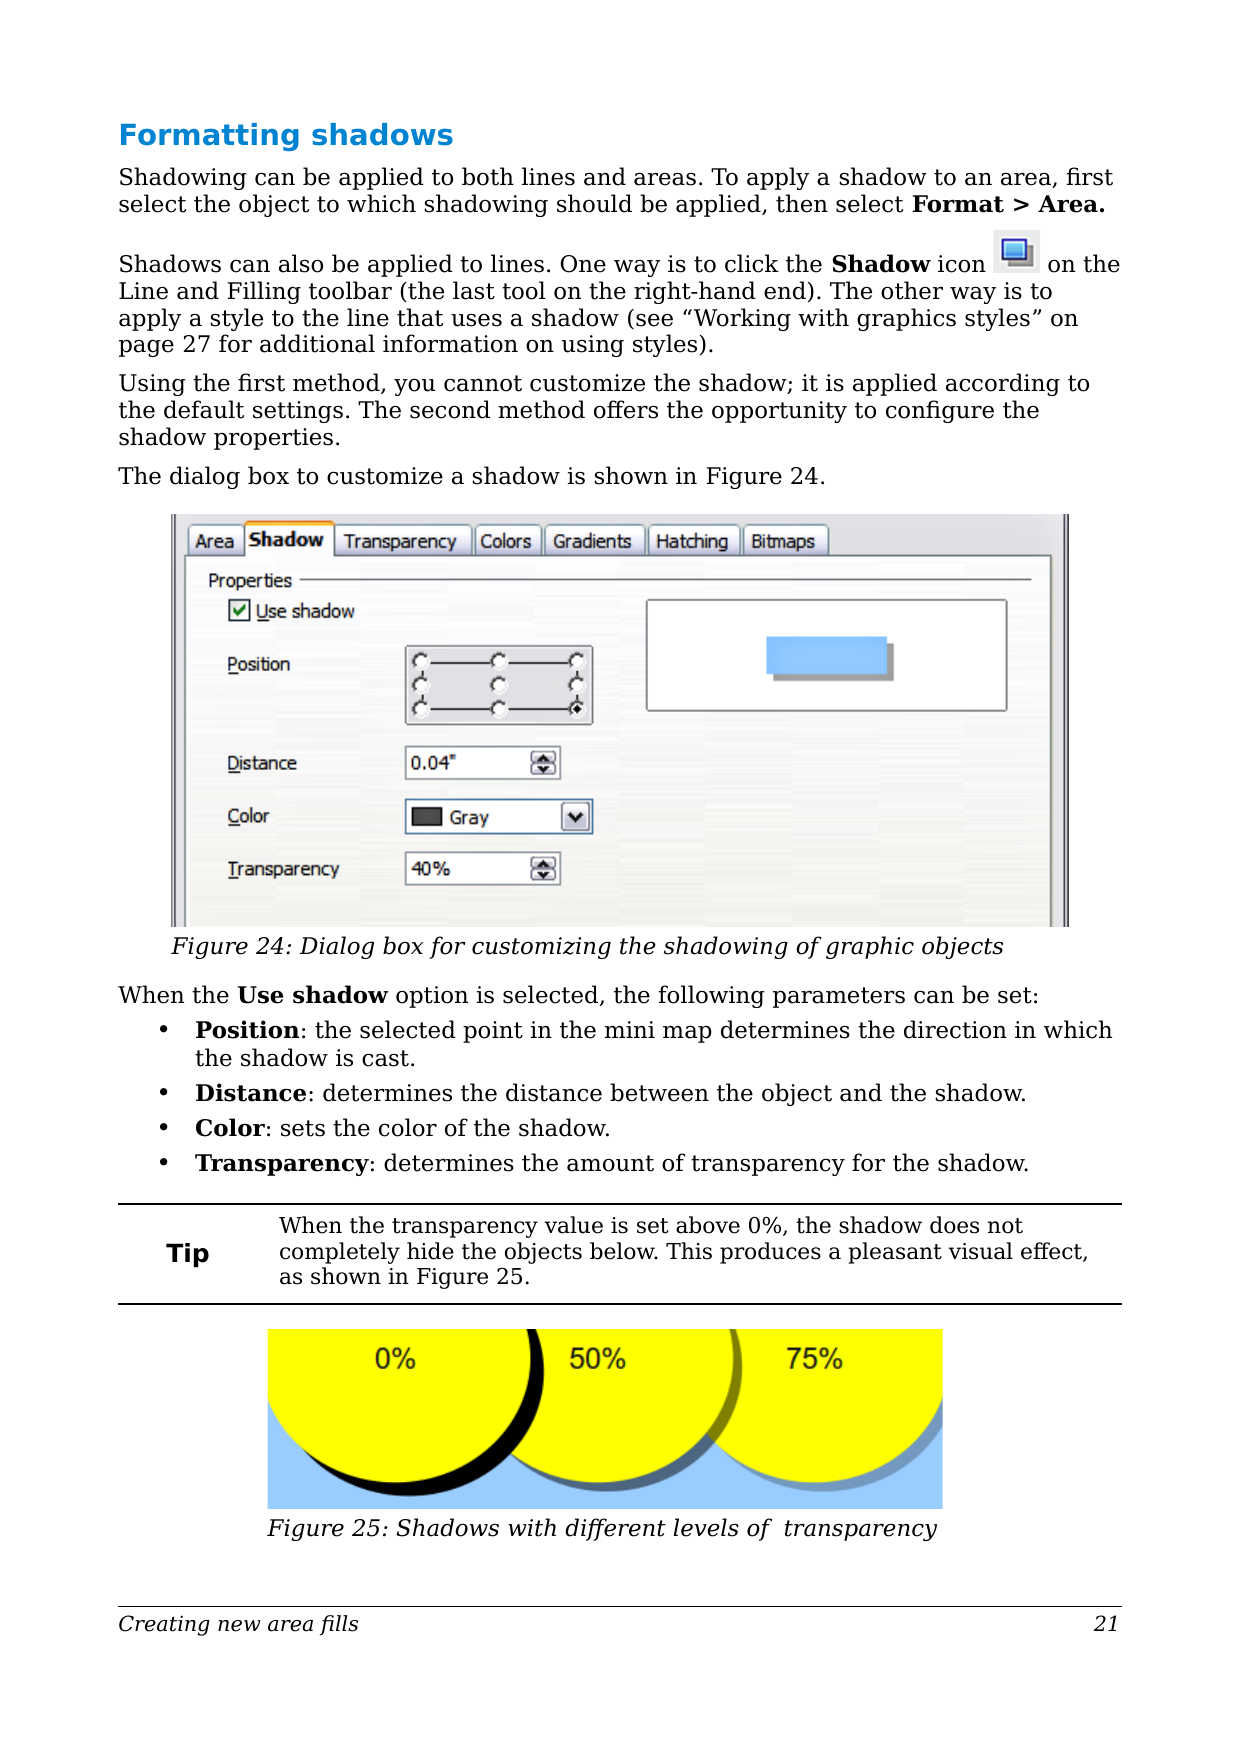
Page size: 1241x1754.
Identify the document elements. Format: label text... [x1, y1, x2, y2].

table_header Tip [118, 1205, 257, 1303]
list When the Use shadow option is selected, the following parameters can be set: [118, 982, 1122, 1009]
list Distance: determines the distance between the object and the shadow. [156, 1078, 1122, 1107]
subtitle Formatting shadows [118, 118, 1122, 152]
picture [267, 1329, 943, 1509]
text Shadowing can be applied to both lines and areas. To apply a shadow to an area, first select the object to which shadowing should be applied, then select Format > Area. [118, 164, 1122, 218]
picture [171, 514, 1069, 927]
text Figure 25: Shadows with different levels of transparency [267, 1516, 973, 1542]
picture [993, 230, 1040, 273]
text Using the first method, you cannot customize the shadow; it is applied according to the default settings. The second method offers the opportunity to configure the shadow properties. [118, 371, 1122, 451]
list Color: sets the color of the shadow. [156, 1113, 1122, 1142]
list Transparency: determines the amount of transparency for the shadow. [156, 1149, 1122, 1178]
text Figure 24: Dialog box for customizing the shadowing of graphic objects [171, 933, 1069, 960]
list Position: the selected point in the mini map determines the direction in which the shadow is cast. [156, 1016, 1122, 1072]
table_header When the transparency value is set above 0%, the shadow does not completely hide the objects below. This produces a pleasant visual effect, as shown in Figure 25. [258, 1205, 1122, 1303]
text The dialog box to customize a shadow is shown in Figure 24. [118, 463, 1122, 490]
text Shadows can also be applied to lines. One way is to click the Shadow icon on the Line and Filling toolbar (the last tool on the right-hand end). The other way is to apply a style to the line that uses a shadow (see “Working with graphics styles” on page 27 for additional information on using styles). [118, 231, 1122, 358]
